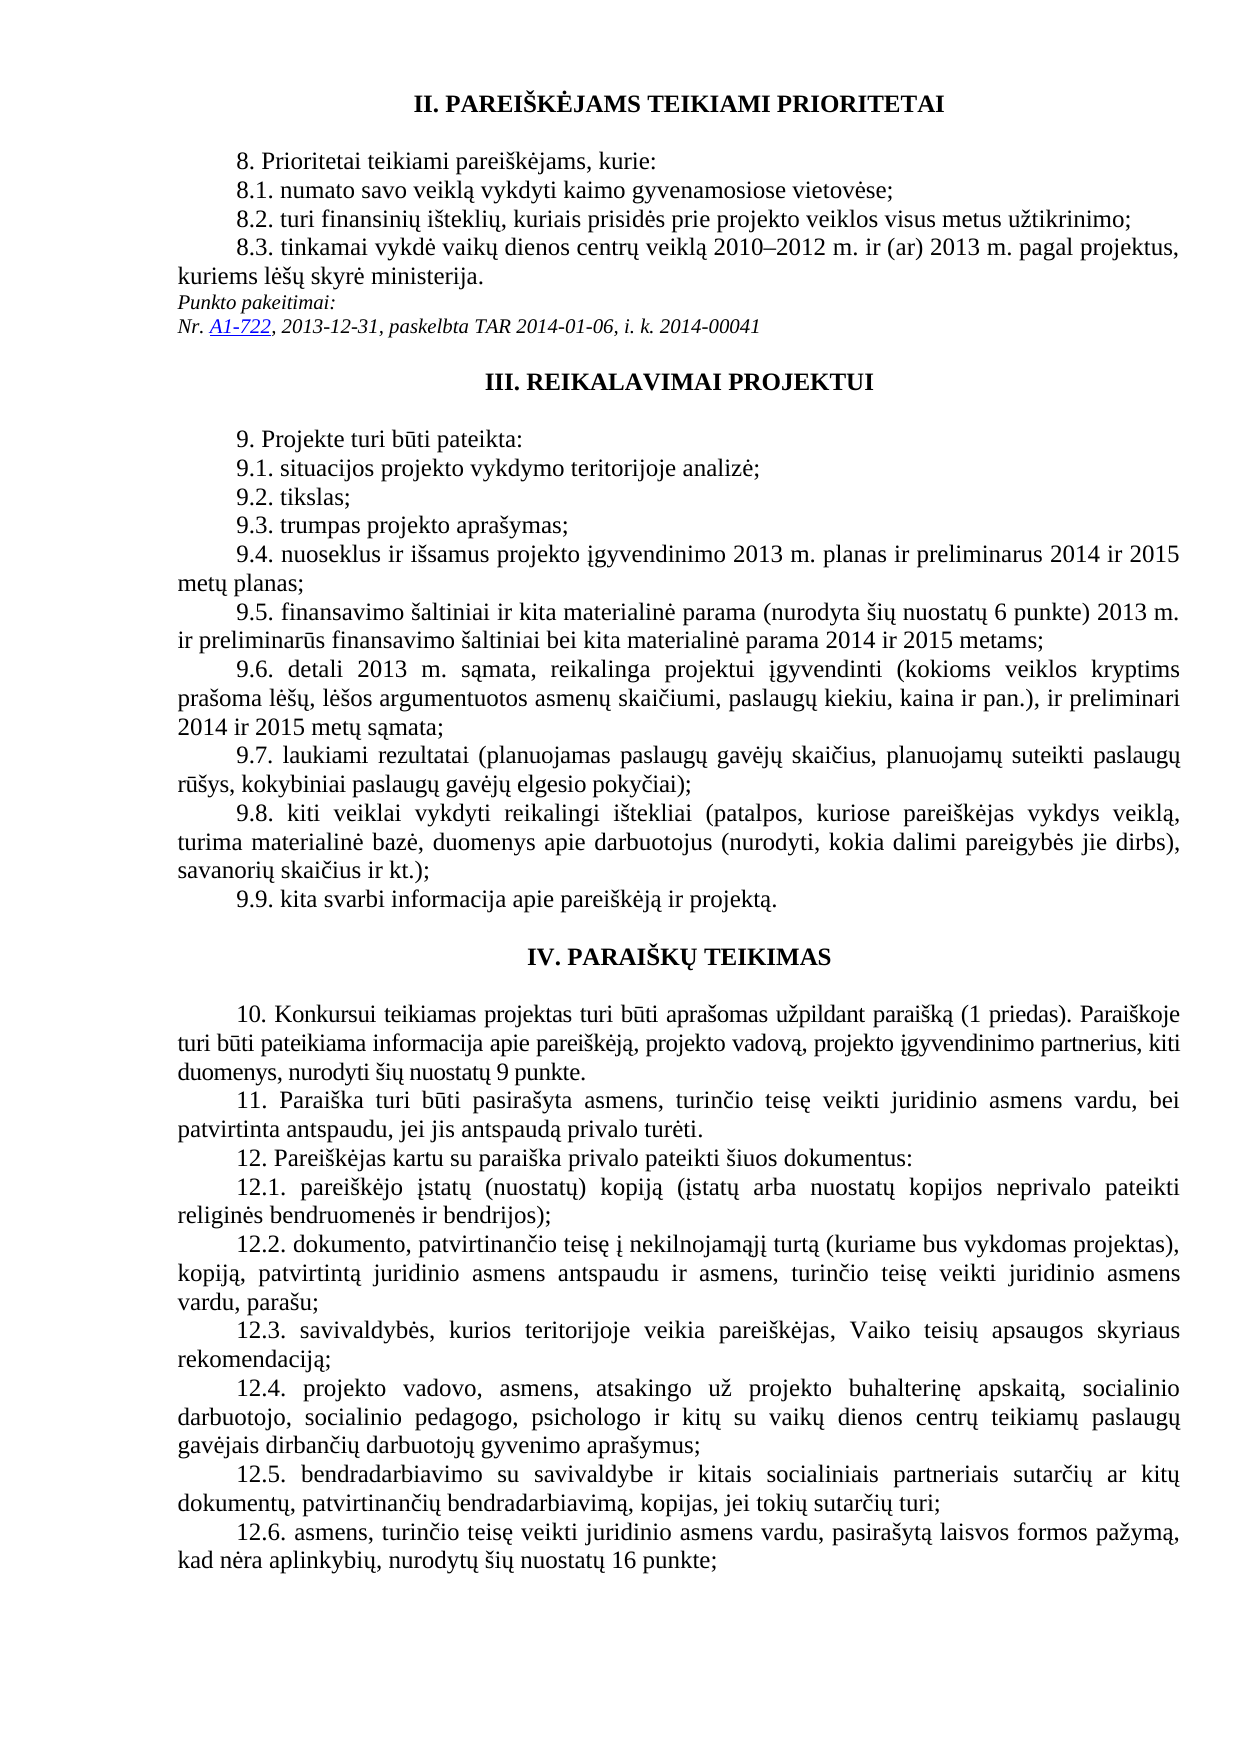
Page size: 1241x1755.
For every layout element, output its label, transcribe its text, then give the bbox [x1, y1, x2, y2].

text 9.5. finansavimo šaltiniai ir kita materialinė parama (nurodyta šių nuostatų 6 punkte) 2013 m. ir preliminarūs finansavimo šaltiniai bei kita materialinė parama 2014 ir 2015 metams; [177, 597, 1181, 654]
text 9.2. tikslas; [177, 482, 1181, 511]
text 9.4. nuoseklus ir išsamus projekto įgyvendinimo 2013 m. planas ir preliminarus 2014 ir 2015 metų planas; [177, 539, 1181, 597]
text 9.1. situacijos projekto vykdymo teritorijoje analizė; [177, 453, 1181, 482]
text 12.3. savivaldybės, kurios teritorijoje veikia pareiškėjas, Vaiko teisių apsaugos skyriaus rekomendaciją; [177, 1316, 1181, 1373]
text 9.9. kita svarbi informacija apie pareiškėją ir projektą. [177, 884, 1181, 913]
text IV. PARAIŠKŲ TEIKIMAS [177, 942, 1181, 971]
text 12.1. pareiškėjo įstatų (nuostatų) kopiją (įstatų arba nuostatų kopijos neprivalo pateikti religinės bendruomenės ir bendrijos); [177, 1172, 1181, 1229]
text 12.6. asmens, turinčio teisę veikti juridinio asmens vardu, pasirašytą laisvos formos pažymą, kad nėra aplinkybių, nurodytų šių nuostatų 16 punkte; [177, 1517, 1181, 1574]
text 8.2. turi finansinių išteklių, kuriais prisidės prie projekto veiklos visus metus užtikrinimo; [177, 204, 1181, 232]
text 9.3. trumpas projekto aprašymas; [177, 511, 1181, 539]
text 9.8. kiti veiklai vykdyti reikalingi ištekliai (patalpos, kuriose pareiškėjas vykdys veiklą, turima materialinė bazė, duomenys apie darbuotojus (nurodyti, kokia dalimi pareigybės jie dirbs), savanorių skaičius ir kt.); [177, 798, 1181, 884]
text II. PAREIŠKĖJAMS TEIKIAMI PRIORITETAI [177, 89, 1181, 117]
text 9.6. detali 2013 m. sąmata, reikalinga projektui įgyvendinti (kokioms veiklos kryptims prašoma lėšų, lėšos argumentuotos asmenų skaičiumi, paslaugų kiekiu, kaina ir pan.), ir preliminari 2014 ir 2015 metų sąmata; [177, 654, 1181, 741]
text 9.7. laukiami rezultatai (planuojamas paslaugų gavėjų skaičius, planuojamų suteikti paslaugų rūšys, kokybiniai paslaugų gavėjų elgesio pokyčiai); [177, 741, 1181, 798]
text Nr. A1-722, 2013-12-31, paskelbta TAR 2014-01-06, i. k. 2014-00041 [177, 314, 1181, 338]
text 12. Pareiškėjas kartu su paraiška privalo pateikti šiuos dokumentus: [177, 1143, 1181, 1172]
text 9. Projekte turi būti pateikta: [177, 424, 1181, 453]
text 12.4. projekto vadovo, asmens, atsakingo už projekto buhalterinę apskaitą, socialinio darbuotojo, socialinio pedagogo, psichologo ir kitų su vaikų dienos centrų teikiamų paslaugų gavėjais dirbančių darbuotojų gyvenimo aprašymus; [177, 1373, 1181, 1459]
text 8.3. tinkamai vykdė vaikų dienos centrų veiklą 2010–2012 m. ir (ar) 2013 m. pagal projektus, kuriems lėšų skyrė ministerija. [177, 232, 1181, 290]
text Punkto pakeitimai: [177, 290, 1181, 314]
text 12.5. bendradarbiavimo su savivaldybe ir kitais socialiniais partneriais sutarčių ar kitų dokumentų, patvirtinančių bendradarbiavimą, kopijas, jei tokių sutarčių turi; [177, 1459, 1181, 1517]
text 11. Paraiška turi būti pasirašyta asmens, turinčio teisę veikti juridinio asmens vardu, bei patvirtinta antspaudu, jei jis antspaudą privalo turėti. [177, 1086, 1181, 1143]
text 8.1. numato savo veiklą vykdyti kaimo gyvenamosiose vietovėse; [177, 175, 1181, 204]
text 8. Prioritetai teikiami pareiškėjams, kurie: [177, 146, 1181, 175]
text 10. Konkursui teikiamas projektas turi būti aprašomas užpildant paraišką (1 priedas). Paraiškoje turi būti pateikiama informacija apie pareiškėją, projekto vadovą, projekto įgyvendinimo partnerius, kiti duomenys, nurodyti šių nuostatų 9 punkte. [177, 999, 1181, 1086]
text 12.2. dokumento, patvirtinančio teisę į nekilnojamąjį turtą (kuriame bus vykdomas projektas), kopiją, patvirtintą juridinio asmens antspaudu ir asmens, turinčio teisę veikti juridinio asmens vardu, parašu; [177, 1229, 1181, 1316]
text III. REIKALAVIMAI PROJEKTUI [177, 367, 1181, 396]
